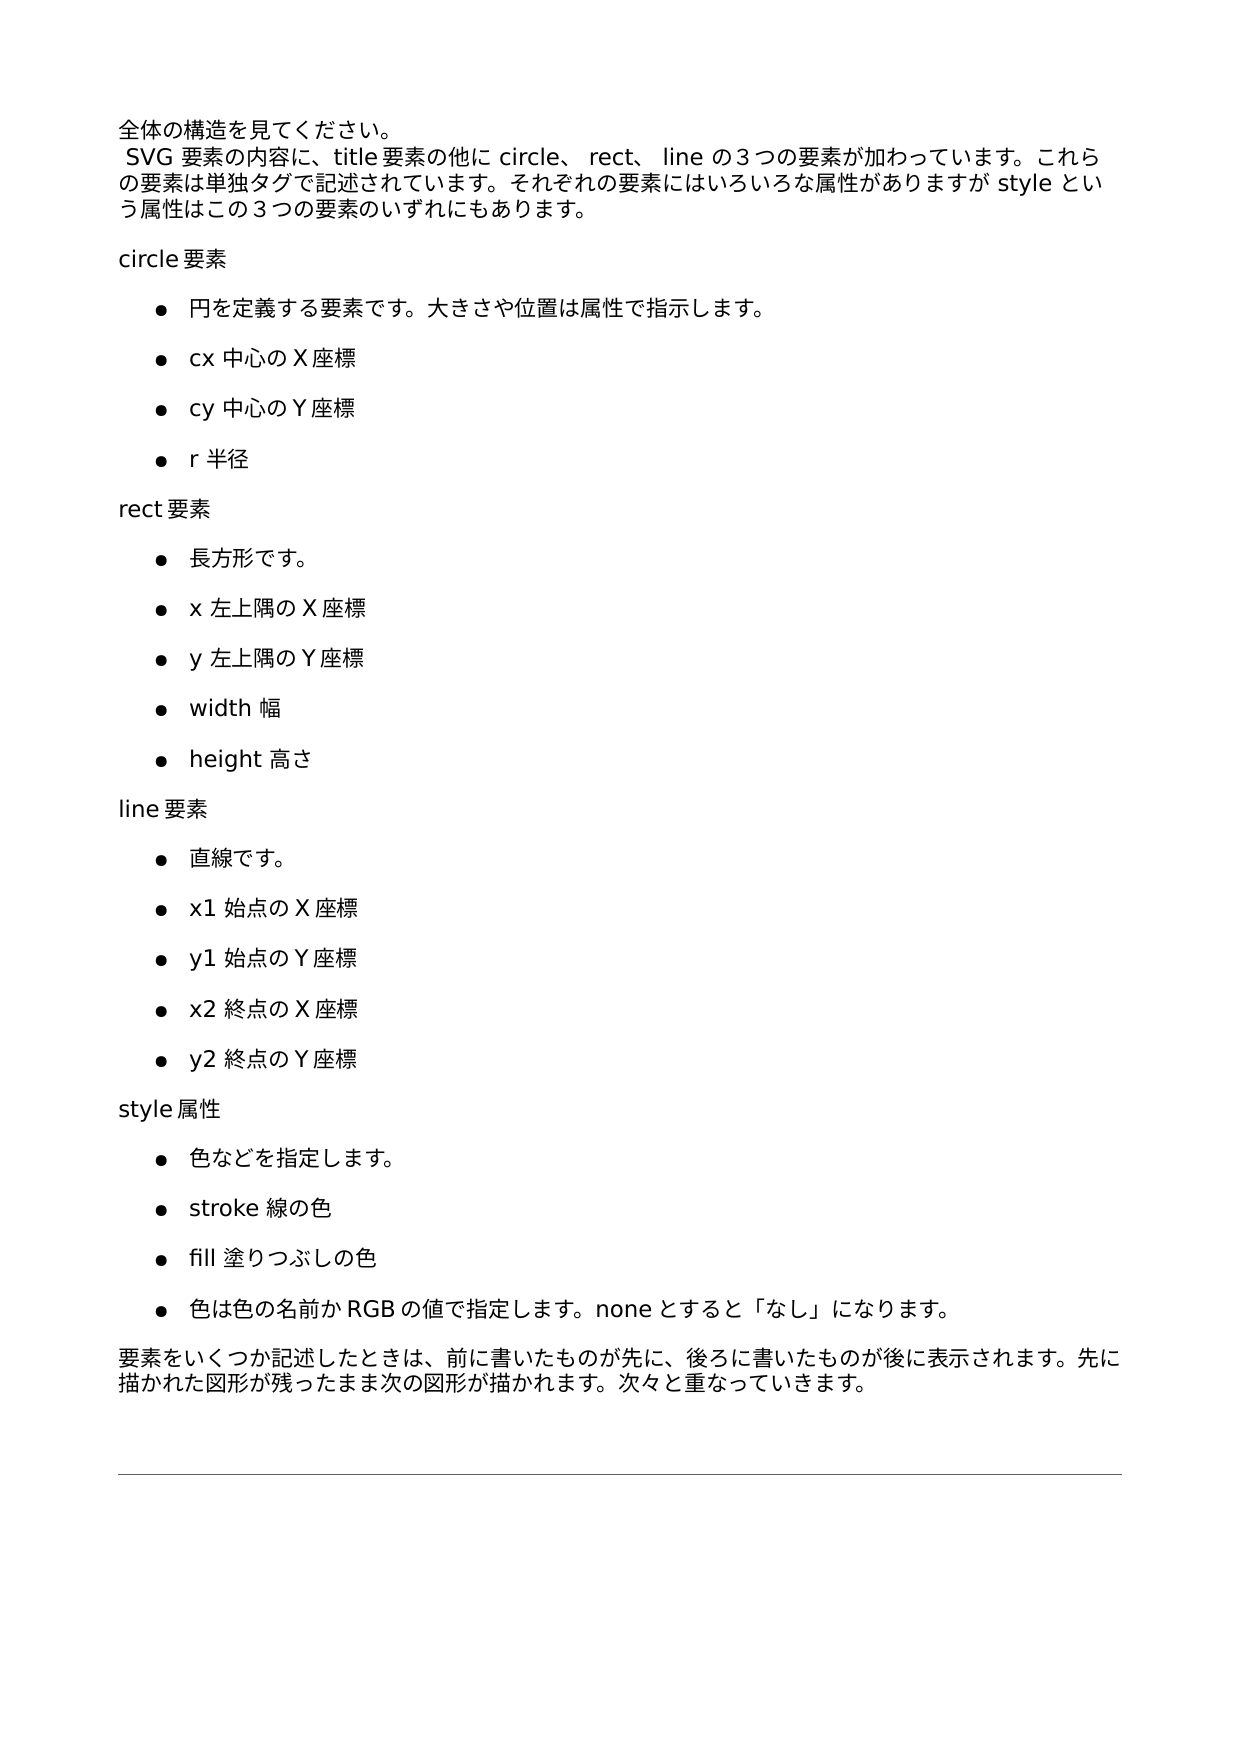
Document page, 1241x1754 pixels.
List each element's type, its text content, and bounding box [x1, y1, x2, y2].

list y 左上隅のY座標 [153, 645, 1122, 672]
list x1 始点のX座標 [153, 895, 1122, 922]
text circle要素 [118, 246, 1122, 273]
list y2 終点のY座標 [153, 1046, 1122, 1073]
list x 左上隅のX座標 [153, 595, 1122, 622]
text rect要素 [118, 496, 1122, 523]
list cx 中心のX座標 [153, 345, 1122, 372]
list 円を定義する要素です。大きさや位置は属性で指示します。 [153, 296, 1122, 322]
list stroke 線の色 [153, 1195, 1122, 1222]
list height 高さ [153, 746, 1122, 772]
list cy 中心のY座標 [153, 396, 1122, 422]
list 直線です。 [153, 846, 1122, 872]
text style属性 [118, 1096, 1122, 1123]
list fill 塗りつぶしの色 [153, 1246, 1122, 1272]
list r 半径 [153, 446, 1122, 472]
list 長方形です。 [153, 546, 1122, 572]
list x2 終点のX座標 [153, 996, 1122, 1022]
list y1 始点のY座標 [153, 946, 1122, 972]
text 要素をいくつか記述したときは、前に書いたものが先に、後ろに書いたものが後に表示されます。先に描かれた図形が残ったまま次の図形が描かれます。次々と重なっていきます。 [118, 1346, 1122, 1397]
list 色は色の名前かRGBの値で指定します。noneとすると「なし」になります。 [153, 1296, 1122, 1322]
list width 幅 [153, 696, 1122, 722]
list 色などを指定します。 [153, 1146, 1122, 1172]
text 全体の構造を見てください。 SVG 要素の内容に、title要素の他に circle、 rect、 line の３つの要素が加わっています。これらの要素は単独タグで記述されています。それぞれの要素にはいろいろな属性がありますが style という属性はこの３つの要素のいずれにもあります。 [118, 118, 1122, 222]
text line要素 [118, 796, 1122, 823]
